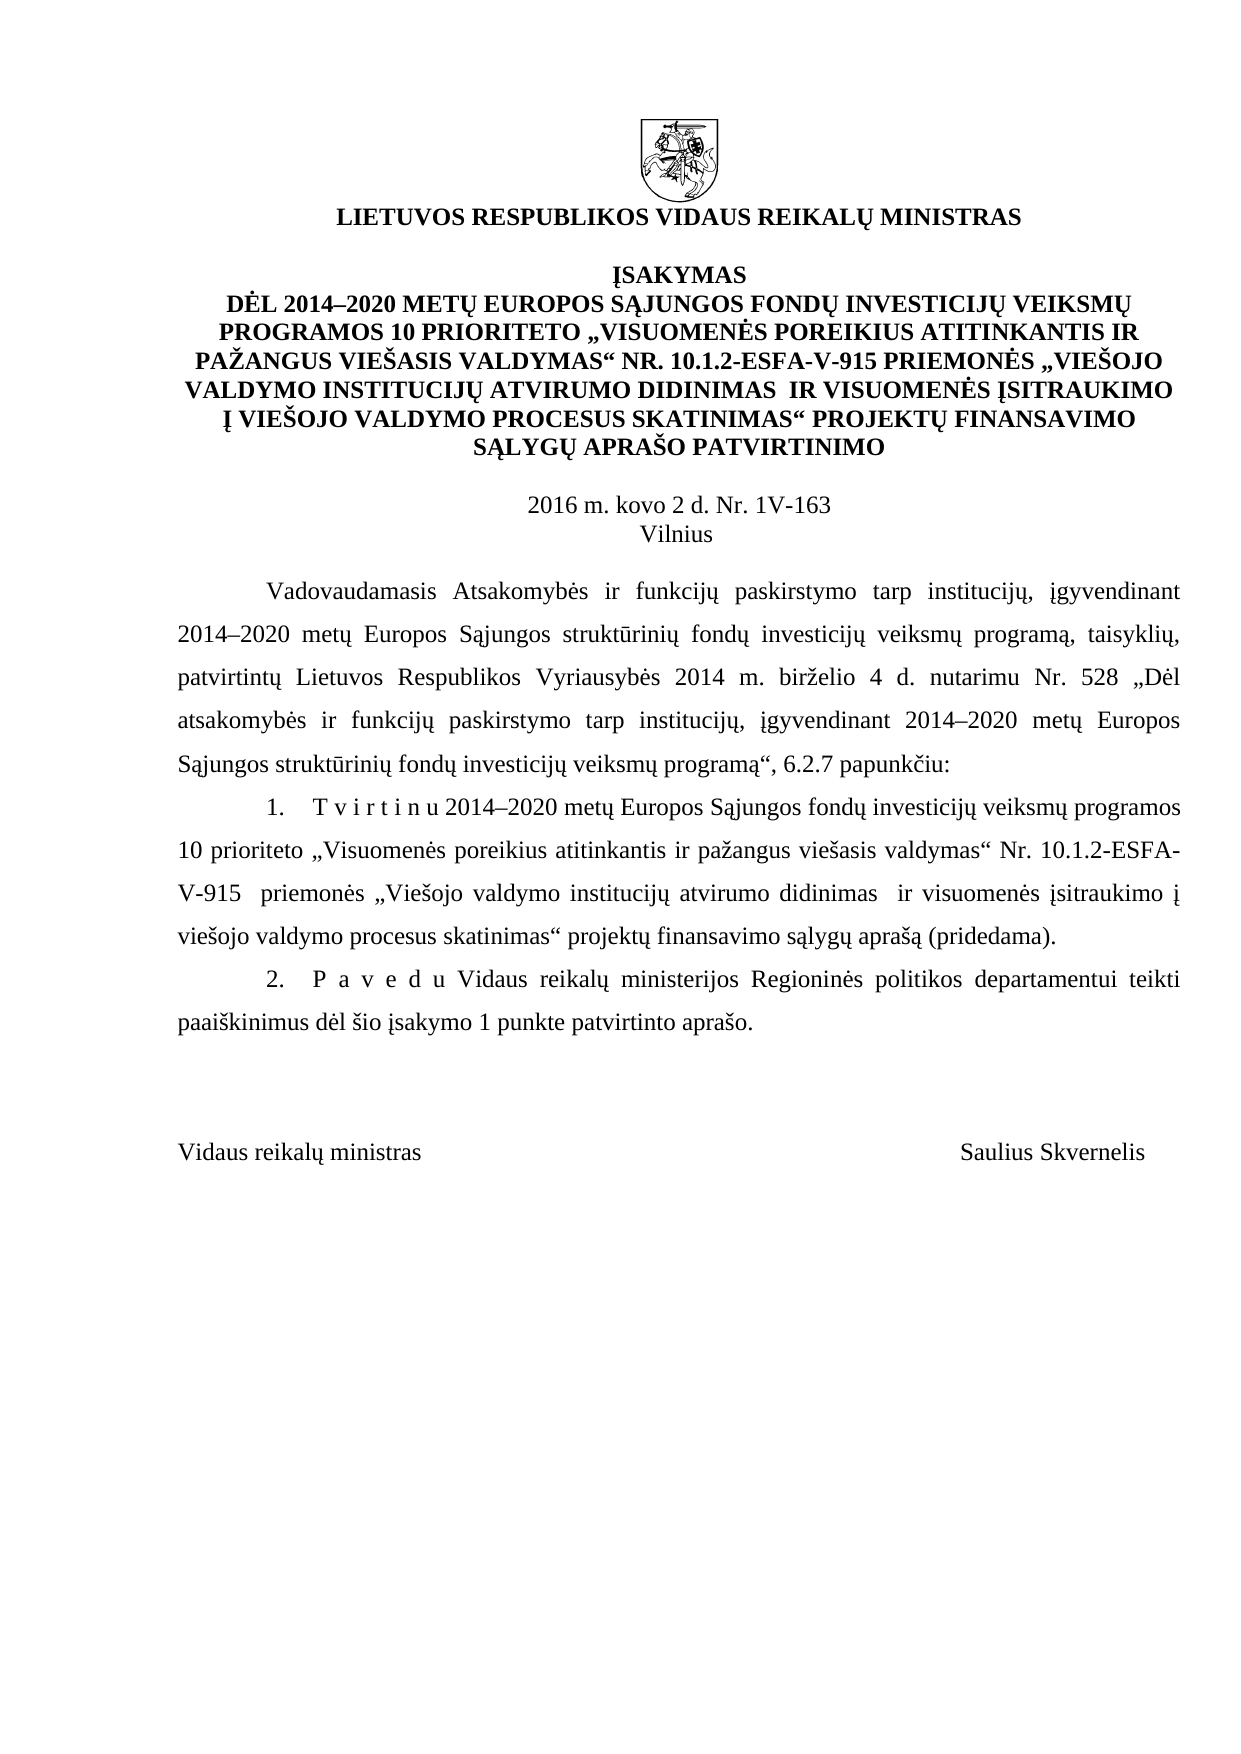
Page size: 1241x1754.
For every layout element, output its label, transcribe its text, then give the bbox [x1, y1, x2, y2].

text ĮSAKYMAS [177, 260, 1181, 289]
text Vadovaudamasis Atsakomybės ir funkcijų paskirstymo tarp institucijų, įgyvendinant 2014–2020 metų Europos Sąjungos struktūrinių fondų investicijų veiksmų programą, taisyklių, patvirtintų Lietuvos Respublikos Vyriausybės 2014 m. birželio 4 d. nutarimu Nr. 528 „Dėl atsakomybės ir funkcijų paskirstymo tarp institucijų, įgyvendinant 2014–2020 metų Europos Sąjungos struktūrinių fondų investicijų veiksmų programą“, 6.2.7 papunkčiu: [177, 576, 1181, 777]
text 1. T v i r t i n u 2014–2020 metų Europos Sąjungos fondų investicijų veiksmų programos 10 prioriteto „Visuomenės poreikius atitinkantis ir pažangus viešasis valdymas“ Nr. 10.1.2-ESFA-V-915 priemonės „Viešojo valdymo institucijų atvirumo didinimas ir visuomenės įsitraukimo į viešojo valdymo procesus skatinimas“ projektų finansavimo sąlygų aprašą (pridedama). [177, 792, 1181, 950]
text LIETUVOS RESPUBLIKOS VIDAUS REIKALŲ MINISTRAS [177, 202, 1181, 231]
text 2016 m. kovo 2 d. Nr. 1V-163 [177, 490, 1181, 519]
text Vilnius [177, 519, 1181, 547]
text Vidaus reikalų ministras Saulius Skvernelis [177, 1137, 1226, 1166]
text 2. P a v e d u Vidaus reikalų ministerijos Regioninės politikos departamentui teikti paaiškinimus dėl šio įsakymo 1 punkte patvirtinto aprašo. [177, 964, 1181, 1036]
text DĖL 2014–2020 METŲ EUROPOS SĄJUNGOS FONDŲ INVESTICIJŲ VEIKSMŲ PROGRAMOS 10 PRIORITETO „VISUOMENĖS POREIKIUS ATITINKANTIS IR PAŽANGUS VIEŠASIS VALDYMAS“ NR. 10.1.2-ESFA-V-915 PRIEMONĖS „VIEŠOJO VALDYMO INSTITUCIJŲ ATVIRUMO DIDINIMAS IR VISUOMENĖS ĮSITRAUKIMO Į VIEŠOJO VALDYMO PROCESUS SKATINIMAS“ PROJEKTŲ FINANSAVIMO SĄLYGŲ APRAŠO PATVIRTINIMO [177, 289, 1181, 461]
